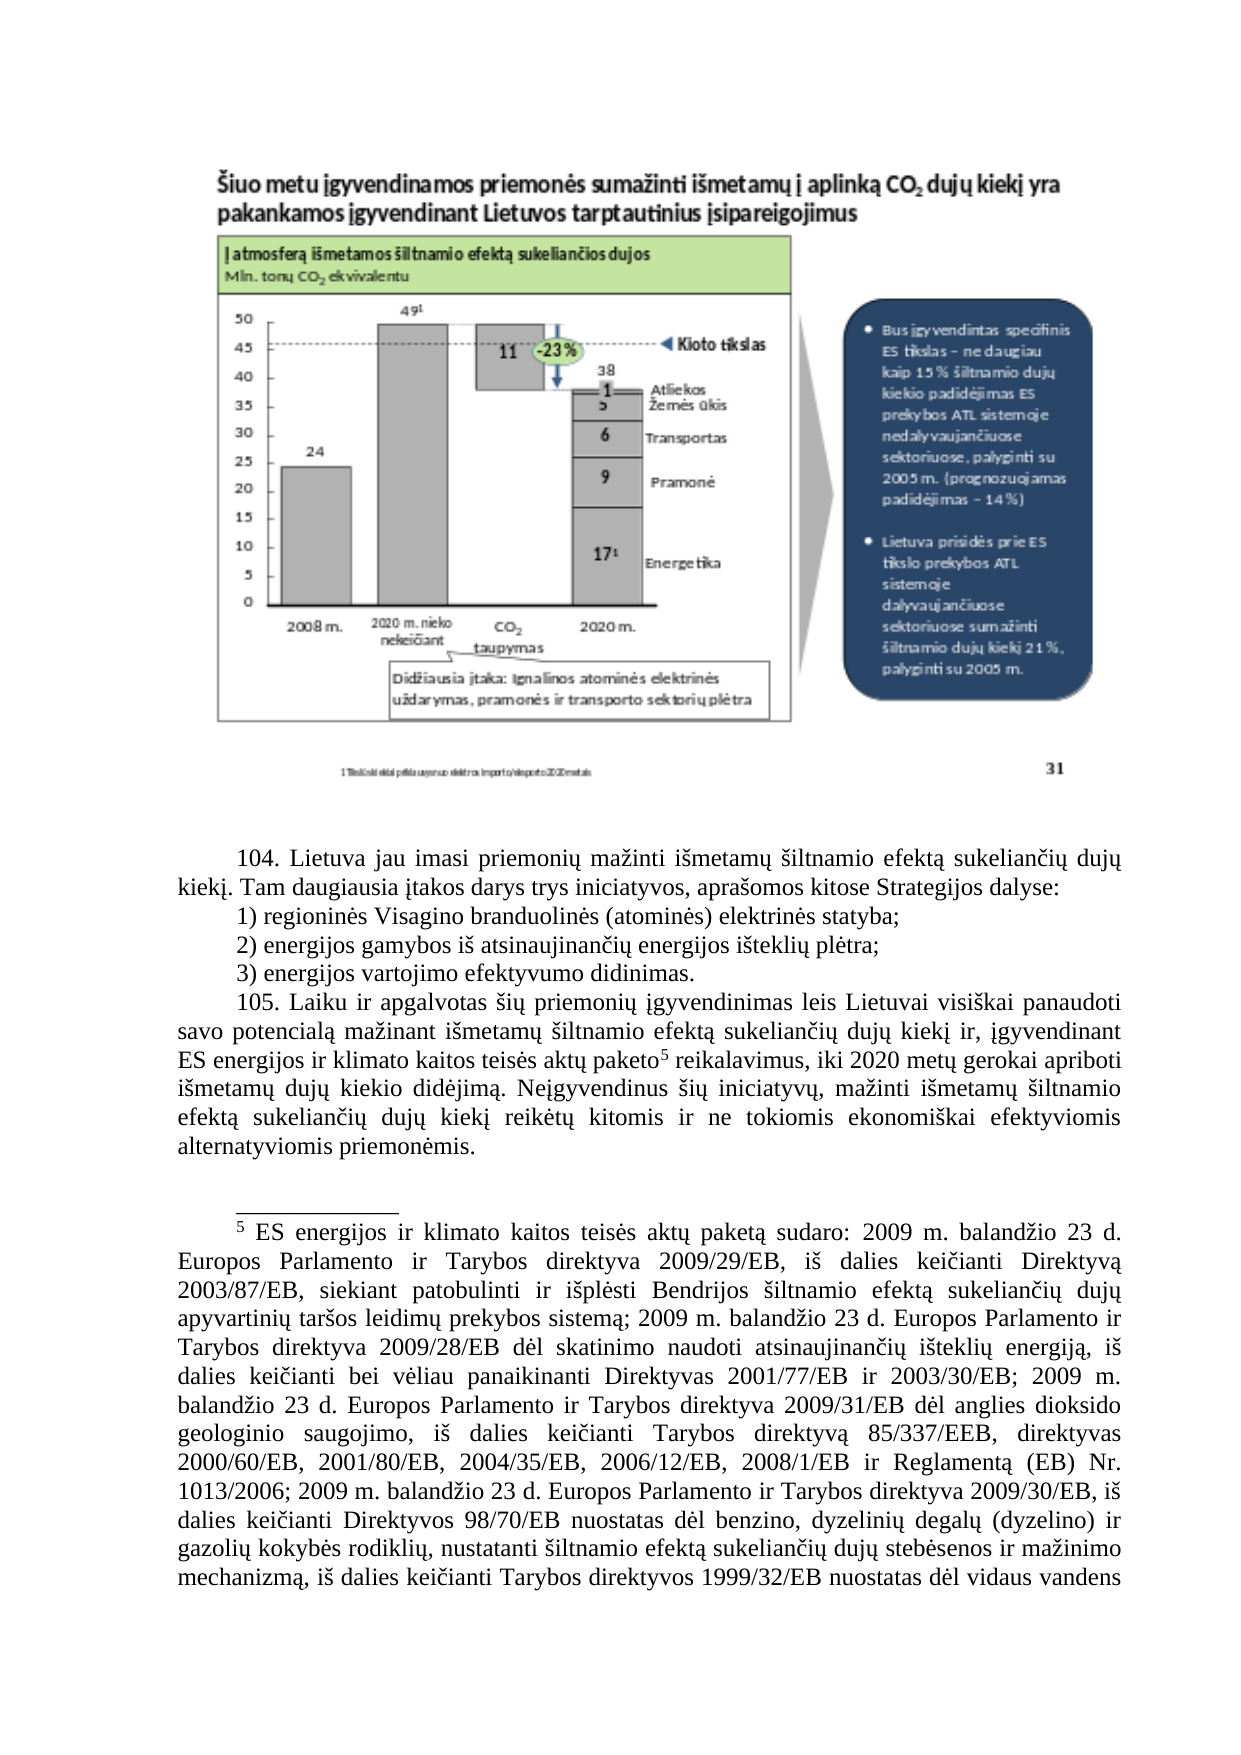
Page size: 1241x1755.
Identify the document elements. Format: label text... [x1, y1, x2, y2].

text 2) energijos gamybos iš atsinaujinančių energijos išteklių plėtra; [177, 930, 1122, 958]
text 5 ES energijos ir klimato kaitos teisės aktų paketą sudaro: 2009 m. balandžio 23 d. Europos Parlamento ir Tarybos direktyva 2009/29/EB, iš dalies keičianti Direktyvą 2003/87/EB, siekiant patobulinti ir išplėsti Bendrijos šiltnamio efektą sukeliančių dujų apyvartinių taršos leidimų prekybos sistemą; 2009 m. balandžio 23 d. Europos Parlamento ir Tarybos direktyva 2009/28/EB dėl skatinimo naudoti atsinaujinančių išteklių energiją, iš dalies keičianti bei vėliau panaikinanti Direktyvas 2001/77/EB ir 2003/30/EB; 2009 m. balandžio 23 d. Europos Parlamento ir Tarybos direktyva 2009/31/EB dėl anglies dioksido geologinio saugojimo, iš dalies keičianti Tarybos direktyvą 85/337/EEB, direktyvas 2000/60/EB, 2001/80/EB, 2004/35/EB, 2006/12/EB, 2008/1/EB ir Reglamentą (EB) Nr. 1013/2006; 2009 m. balandžio 23 d. Europos Parlamento ir Tarybos direktyva 2009/30/EB, iš dalies keičianti Direktyvos 98/70/EB nuostatas dėl benzino, dyzelinių degalų (dyzelino) ir gazolių kokybės rodiklių, nustatanti šiltnamio efektą sukeliančių dujų stebėsenos ir mažinimo mechanizmą, iš dalies keičianti Tarybos direktyvos 1999/32/EB nuostatas dėl vidaus vandens [177, 1217, 1122, 1591]
text 104. Lietuva jau imasi priemonių mažinti išmetamų šiltnamio efektą sukeliančių dujų kiekį. Tam daugiausia įtakos darys trys iniciatyvos, aprašomos kitose Strategijos dalyse: [177, 843, 1122, 901]
text 3) energijos vartojimo efektyvumo didinimas. [177, 958, 1122, 987]
text _____________ [177, 1188, 1122, 1217]
text 1) regioninės Visagino branduolinės (atominės) elektrinės statyba; [177, 901, 1122, 930]
text 105. Laiku ir apgalvotas šių priemonių įgyvendinimas leis Lietuvai visiškai panaudoti savo potencialą mažinant išmetamų šiltnamio efektą sukeliančių dujų kiekį ir, įgyvendinant ES energijos ir klimato kaitos teisės aktų paketo5 reikalavimus, iki 2020 metų gerokai apriboti išmetamų dujų kiekio didėjimą. Neįgyvendinus šių iniciatyvų, mažinti išmetamų šiltnamio efektą sukeliančių dujų kiekį reikėtų kitomis ir ne tokiomis ekonomiškai efektyviomis alternatyviomis priemonėmis. [177, 987, 1122, 1160]
